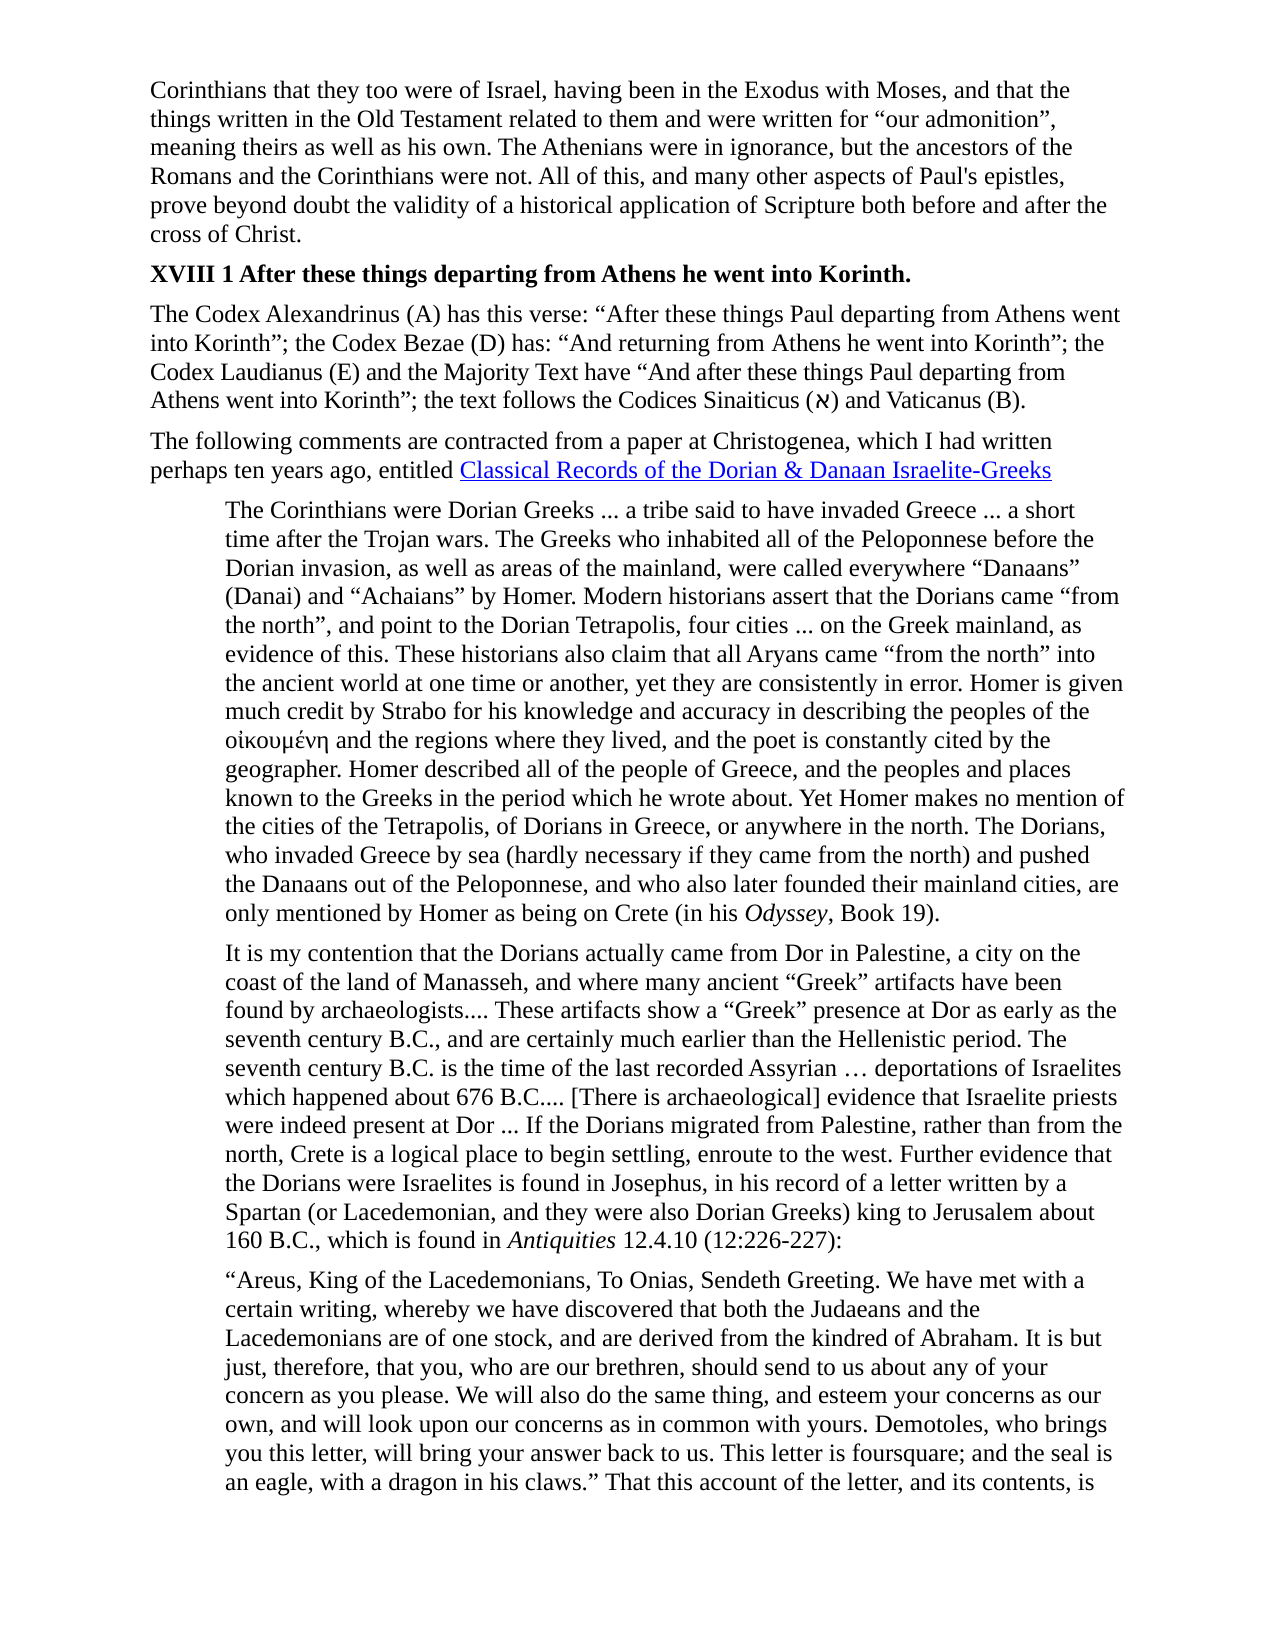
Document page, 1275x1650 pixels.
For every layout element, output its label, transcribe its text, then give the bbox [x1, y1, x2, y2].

text XVIII 1 After these things departing from Athens he went into Korinth. [150, 259, 1125, 288]
text The Corinthians were Dorian Greeks ... a tribe said to have invaded Greece ... a short time after the Trojan wars. The Greeks who inhabited all of the Peloponnese before the Dorian invasion, as well as areas of the mainland, were called everywhere “Danaans” (Danai) and “Achaians” by Homer. Modern historians assert that the Dorians came “from the north”, and point to the Dorian Tetrapolis, four cities ... on the Greek mainland, as evidence of this. These historians also claim that all Aryans came “from the north” into the ancient world at one time or another, yet they are consistently in error. Homer is given much credit by Strabo for his knowledge and accuracy in describing the peoples of the οἰκουμένη and the regions where they lived, and the poet is constantly cited by the geographer. Homer described all of the people of Greece, and the peoples and places known to the Greeks in the period which he wrote about. Yet Homer makes no mention of the cities of the Tetrapolis, of Dorians in Greece, or anywhere in the north. The Dorians, who invaded Greece by sea (hardly necessary if they came from the north) and pushed the Danaans out of the Peloponnese, and who also later founded their mainland cities, are only mentioned by Homer as being on Crete (in his Odyssey, Book 19). [225, 495, 1125, 926]
text The Codex Alexandrinus (A) has this verse: “After these things Paul departing from Athens went into Korinth”; the Codex Bezae (D) has: “And returning from Athens he went into Korinth”; the Codex Laudianus (E) and the Majority Text have “And after these things Paul departing from Athens went into Korinth”; the text follows the Codices Sinaiticus (א) and Vaticanus (B). [150, 299, 1125, 415]
text “Areus, King of the Lacedemonians, To Onias, Sendeth Greeting. We have met with a certain writing, whereby we have discovered that both the Judaeans and the Lacedemonians are of one stock, and are derived from the kindred of Abraham. It is but just, therefore, that you, who are our brethren, should send to us about any of your concern as you please. We will also do the same thing, and esteem your concerns as our own, and will look upon our concerns as in common with yours. Demotoles, who brings you this letter, will bring your answer back to us. This letter is foursquare; and the seal is an eagle, with a dragon in his claws.” That this account of the letter, and its contents, is [225, 1266, 1125, 1496]
text The following comments are contracted from a paper at Christogenea, which I had written perhaps ten years ago, entitled Classical Records of the Dorian & Danaan Israelite-Greeks [150, 426, 1125, 484]
text Corinthians that they too were of Israel, having been in the Exodus with Moses, and that the things written in the Old Testament related to them and were written for “our admonition”, meaning theirs as well as his own. The Athenians were in ignorance, but the ancestors of the Romans and the Corinthians were not. All of this, and many other aspects of Paul's epistles, prove beyond doubt the validity of a historical application of Scripture both before and after the cross of Christ. [150, 75, 1125, 247]
text It is my contention that the Dorians actually came from Dor in Palestine, a city on the coast of the land of Manasseh, and where many ancient “Greek” artifacts have been found by archaeologists.... These artifacts show a “Greek” presence at Dor as early as the seventh century B.C., and are certainly much earlier than the Hellenistic period. The seventh century B.C. is the time of the last recorded Assyrian … deportations of Israelites which happened about 676 B.C.... [There is archaeological] evidence that Israelite priests were indeed present at Dor ... If the Dorians migrated from Palestine, rather than from the north, Crete is a logical place to begin settling, enroute to the west. Further evidence that the Dorians were Israelites is found in Josephus, in his record of a letter written by a Spartan (or Lacedemonian, and they were also Dorian Greeks) king to Jerusalem about 160 B.C., which is found in Antiquities 12.4.10 (12:226-227): [225, 938, 1125, 1254]
